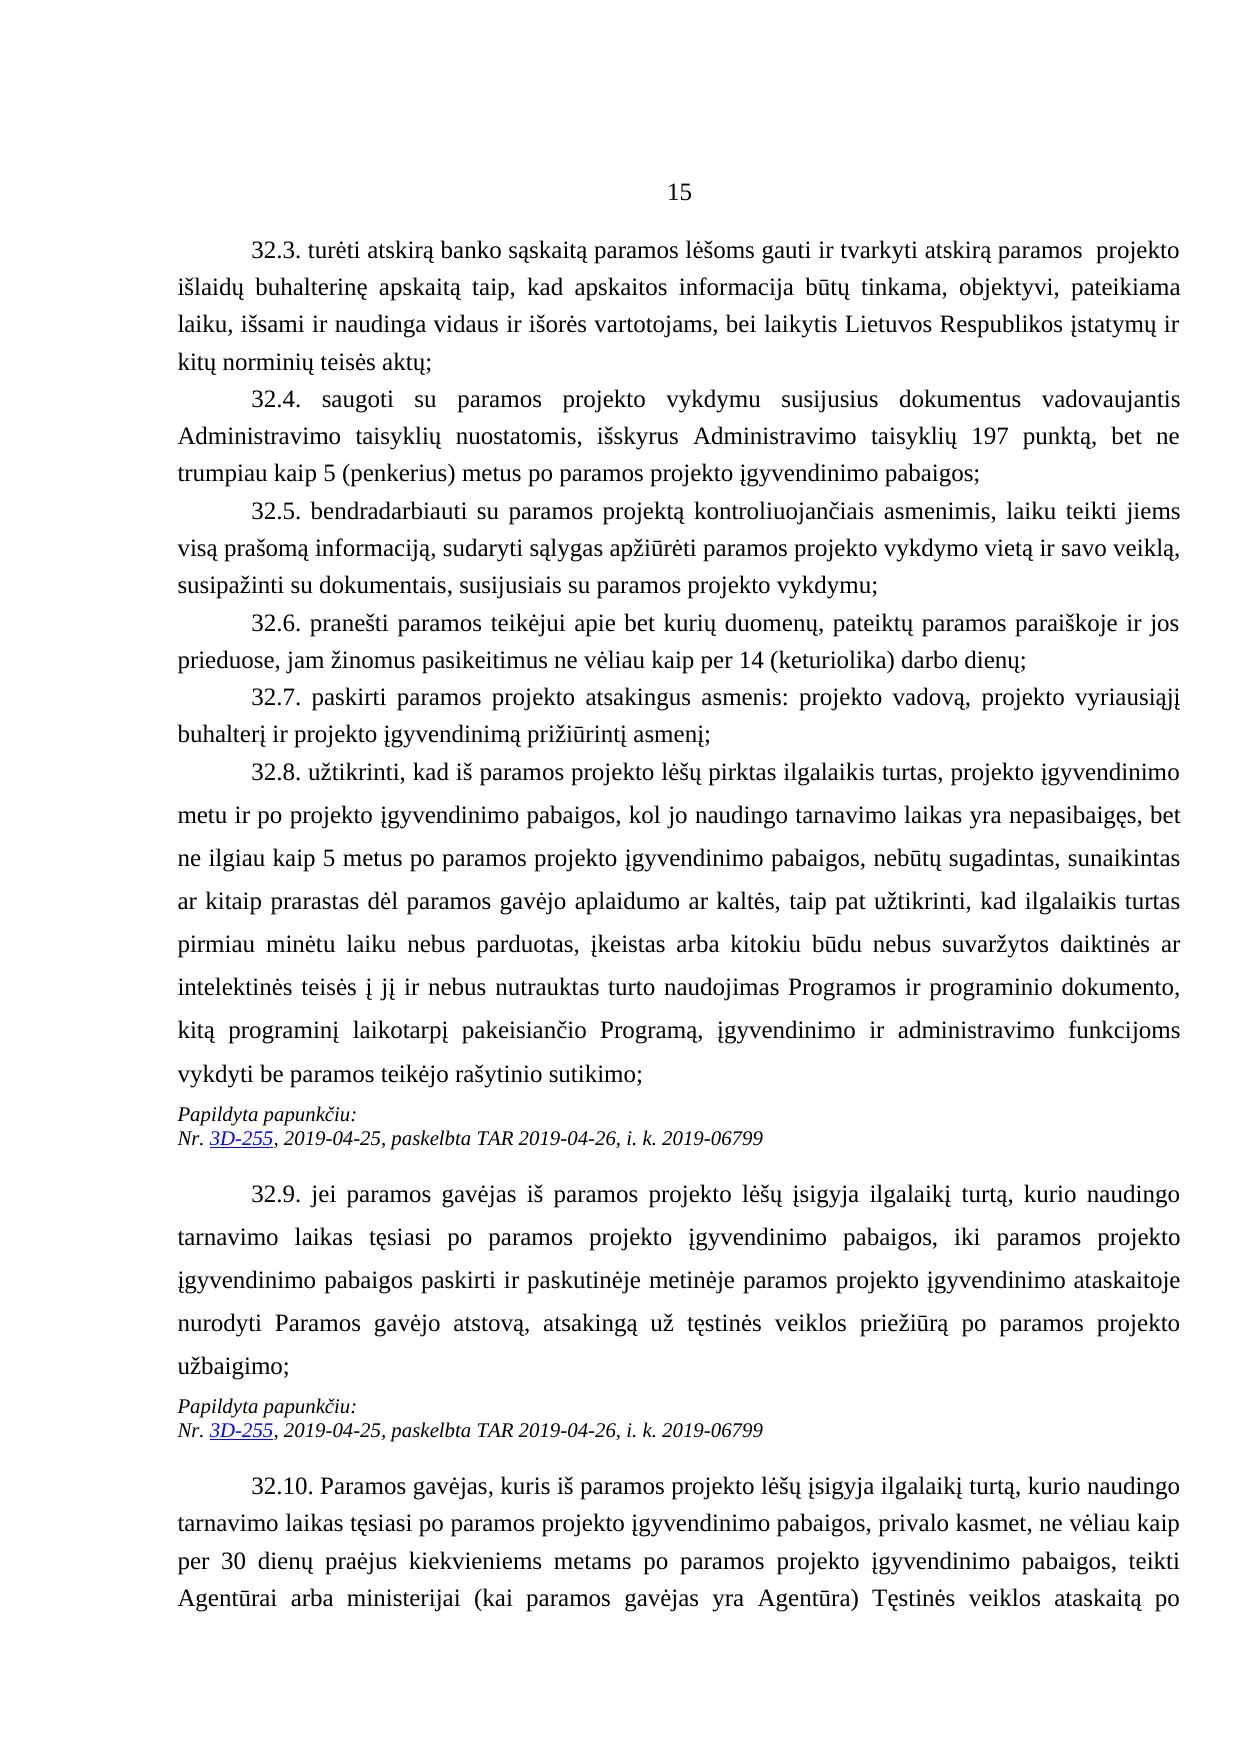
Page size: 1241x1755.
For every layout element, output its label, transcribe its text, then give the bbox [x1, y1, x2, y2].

text 32.3. turėti atskirą banko sąskaitą paramos lėšoms gauti ir tvarkyti atskirą paramos projekto išlaidų buhalterinę apskaitą taip, kad apskaitos informacija būtų tinkama, objektyvi, pateikiama laiku, išsami ir naudinga vidaus ir išorės vartotojams, bei laikytis Lietuvos Respublikos įstatymų ir kitų norminių teisės aktų; [177, 235, 1181, 375]
text 32.6. pranešti paramos teikėjui apie bet kurių duomenų, pateiktų paramos paraiškoje ir jos prieduose, jam žinomus pasikeitimus ne vėliau kaip per 14 (keturiolika) darbo dienų; [177, 608, 1181, 674]
text 32.9. jei paramos gavėjas iš paramos projekto lėšų įsigyja ilgalaikį turtą, kurio naudingo tarnavimo laikas tęsiasi po paramos projekto įgyvendinimo pabaigos, iki paramos projekto įgyvendinimo pabaigos paskirti ir paskutinėje metinėje paramos projekto įgyvendinimo ataskaitoje nurodyti Paramos gavėjo atstovą, atsakingą už tęstinės veiklos priežiūrą po paramos projekto užbaigimo; [177, 1179, 1181, 1380]
text 32.7. paskirti paramos projekto atsakingus asmenis: projekto vadovą, projekto vyriausiąjį buhalterį ir projekto įgyvendinimą prižiūrintį asmenį; [177, 682, 1181, 748]
text 32.8. užtikrinti, kad iš paramos projekto lėšų pirktas ilgalaikis turtas, projekto įgyvendinimo metu ir po projekto įgyvendinimo pabaigos, kol jo naudingo tarnavimo laikas yra nepasibaigęs, bet ne ilgiau kaip 5 metus po paramos projekto įgyvendinimo pabaigos, nebūtų sugadintas, sunaikintas ar kitaip prarastas dėl paramos gavėjo aplaidumo ar kaltės, taip pat užtikrinti, kad ilgalaikis turtas pirmiau minėtu laiku nebus parduotas, įkeistas arba kitokiu būdu nebus suvaržytos daiktinės ar intelektinės teisės į jį ir nebus nutrauktas turto naudojimas Programos ir programinio dokumento, kitą programinį laikotarpį pakeisiančio Programą, įgyvendinimo ir administravimo funkcijoms vykdyti be paramos teikėjo rašytinio sutikimo; [177, 757, 1181, 1087]
text Nr. 3D-255, 2019-04-25, paskelbta TAR 2019-04-26, i. k. 2019-06799 [177, 1126, 1181, 1150]
text Nr. 3D-255, 2019-04-25, paskelbta TAR 2019-04-26, i. k. 2019-06799 [177, 1418, 1181, 1442]
text Papildyta papunkčiu: [177, 1394, 1181, 1418]
text Papildyta papunkčiu: [177, 1102, 1181, 1126]
text 32.4. saugoti su paramos projekto vykdymu susijusius dokumentus vadovaujantis Administravimo taisyklių nuostatomis, išskyrus Administravimo taisyklių 197 punktą, bet ne trumpiau kaip 5 (penkerius) metus po paramos projekto įgyvendinimo pabaigos; [177, 384, 1181, 487]
text 32.5. bendradarbiauti su paramos projektą kontroliuojančiais asmenimis, laiku teikti jiems visą prašomą informaciją, sudaryti sąlygas apžiūrėti paramos projekto vykdymo vietą ir savo veiklą, susipažinti su dokumentais, susijusiais su paramos projekto vykdymu; [177, 496, 1181, 599]
text 32.10. Paramos gavėjas, kuris iš paramos projekto lėšų įsigyja ilgalaikį turtą, kurio naudingo tarnavimo laikas tęsiasi po paramos projekto įgyvendinimo pabaigos, privalo kasmet, ne vėliau kaip per 30 dienų praėjus kiekvieniems metams po paramos projekto įgyvendinimo pabaigos, teikti Agentūrai arba ministerijai (kai paramos gavėjas yra Agentūra) Tęstinės veiklos ataskaitą po [177, 1471, 1181, 1612]
